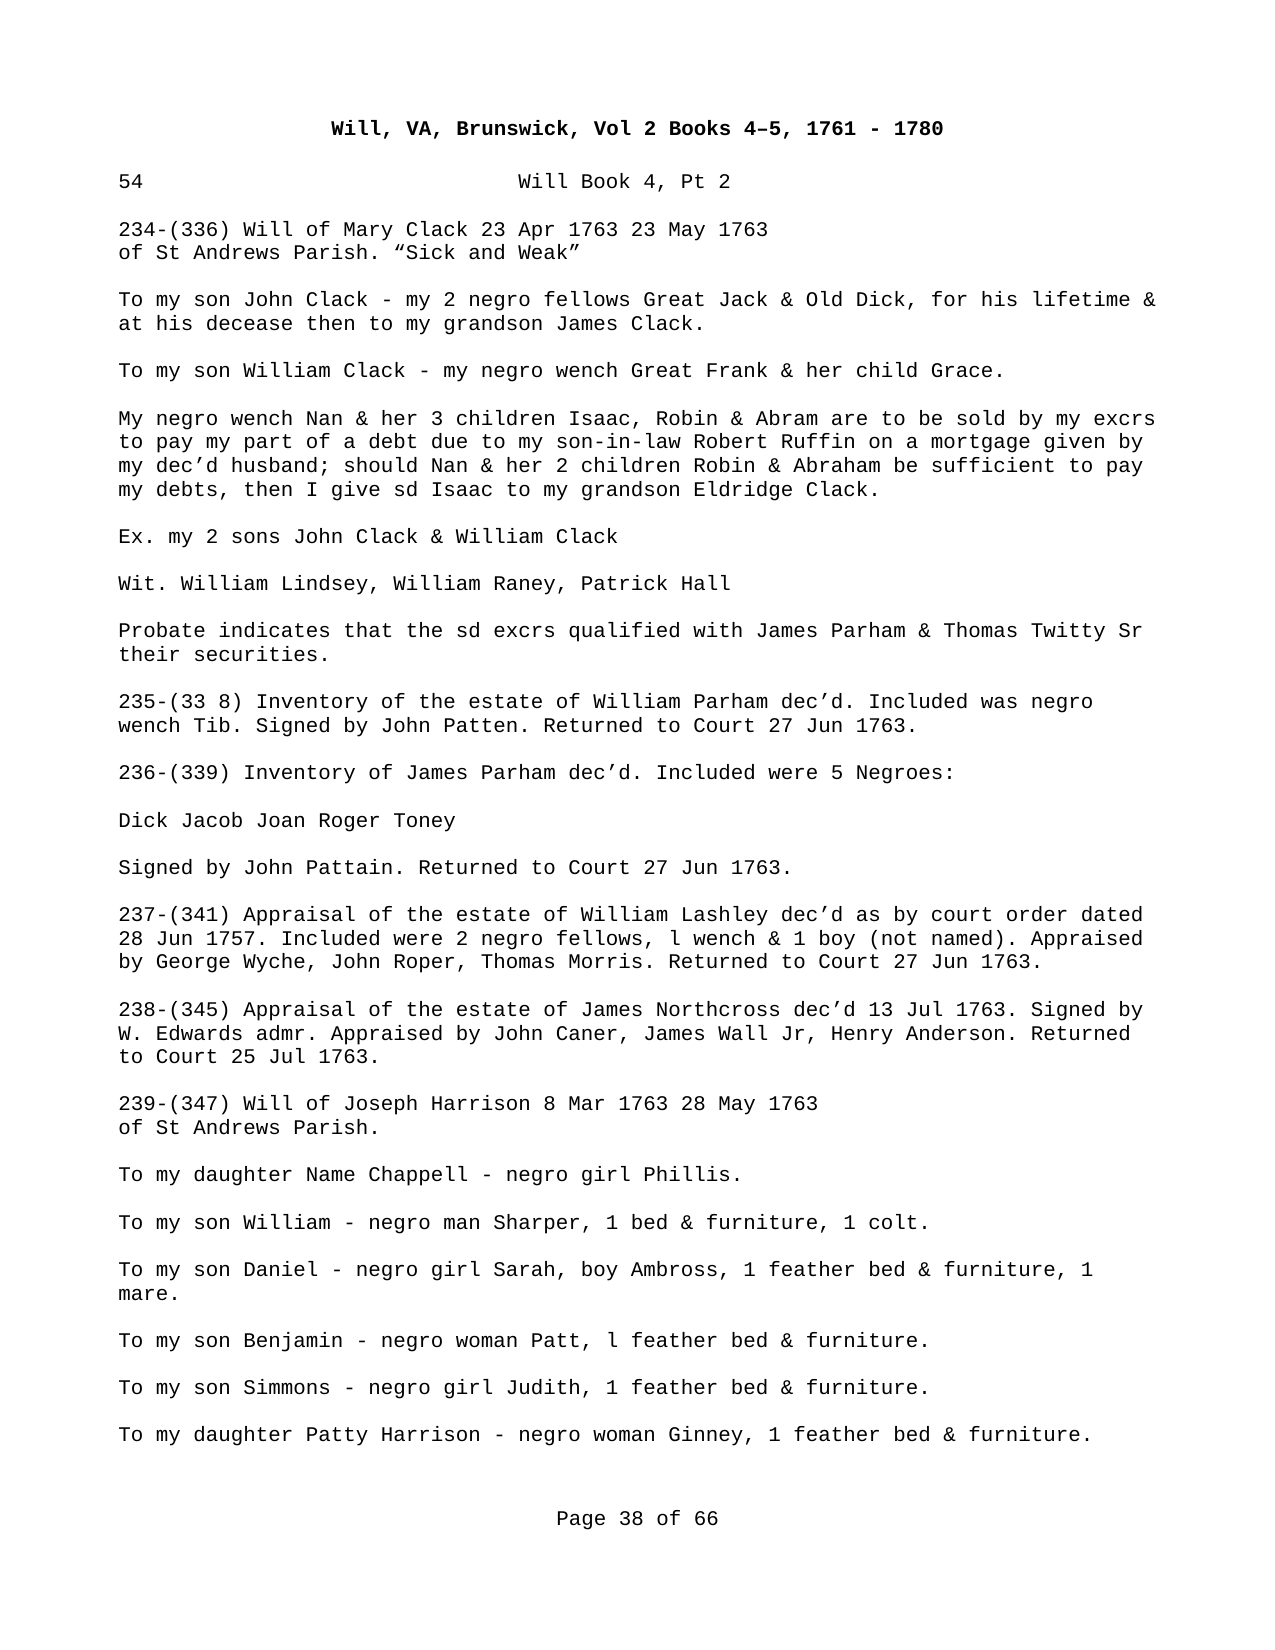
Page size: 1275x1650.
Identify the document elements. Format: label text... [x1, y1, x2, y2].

text To my son John Clack - my 2 negro fellows Great Jack & Old Dick, for his lifetime & at his decease then to my grandson James Clack. [118, 289, 1157, 337]
text 236-(339) Inventory of James Parham dec’d. Included were 5 Negroes: [118, 762, 1157, 786]
text To my son William Clack - my negro wench Great Frank & her child Grace. [118, 360, 1157, 384]
text To my son Simmons - negro girl Judith, 1 feather bed & furniture. [118, 1377, 1157, 1401]
text 238-(345) Appraisal of the estate of James Northcross dec’d 13 Jul 1763. Signed by W. Edwards admr. Appraised by John Caner, James Wall Jr, Henry Anderson. Returned to Court 25 Jul 1763. [118, 999, 1157, 1070]
text To my son Benjamin - negro woman Patt, l feather bed & furniture. [118, 1330, 1157, 1353]
text To my daughter Patty Harrison - negro woman Ginney, 1 feather bed & furniture. [118, 1424, 1157, 1448]
text 239-(347) Will of Joseph Harrison 8 Mar 1763 28 May 1763 [118, 1093, 1157, 1117]
text To my son Daniel - negro girl Sarah, boy Ambross, 1 feather bed & furniture, 1 mare. [118, 1259, 1157, 1306]
text 237-(341) Appraisal of the estate of William Lashley dec’d as by court order dated 28 Jun 1757. Included were 2 negro fellows, l wench & 1 boy (not named). Appraised by George Wyche, John Roper, Thomas Morris. Returned to Court 27 Jun 1763. [118, 904, 1157, 975]
text 54 Will Book 4, Pt 2 [118, 171, 1157, 195]
text Dick Jacob Joan Roger Toney [118, 810, 1157, 833]
text Wit. William Lindsey, William Raney, Patrick Hall [118, 573, 1157, 597]
text of St Andrews Parish. “Sick and Weak” [118, 242, 1157, 266]
text To my son William - negro man Sharper, 1 bed & furniture, 1 colt. [118, 1212, 1157, 1235]
text Ex. my 2 sons John Clack & William Clack [118, 526, 1157, 549]
text To my daughter Name Chappell - negro girl Phillis. [118, 1164, 1157, 1188]
text 234-(336) Will of Mary Clack 23 Apr 1763 23 May 1763 [118, 218, 1157, 242]
text of St Andrews Parish. [118, 1117, 1157, 1141]
text 235-(33 8) Inventory of the estate of William Parham dec’d. Included was negro wench Tib. Signed by John Patten. Returned to Court 27 Jun 1763. [118, 691, 1157, 739]
text Probate indicates that the sd excrs qualified with James Parham & Thomas Twitty Sr their securities. [118, 621, 1157, 668]
text My negro wench Nan & her 3 children Isaac, Robin & Abram are to be sold by my excrs to pay my part of a debt due to my son-in-law Robert Ruffin on a mortgage given by my dec’d husband; should Nan & her 2 children Robin & Abraham be sufficient to pay my debts, then I give sd Isaac to my grandson Eldridge Clack. [118, 408, 1157, 502]
text Signed by John Pattain. Returned to Court 27 Jun 1763. [118, 857, 1157, 881]
